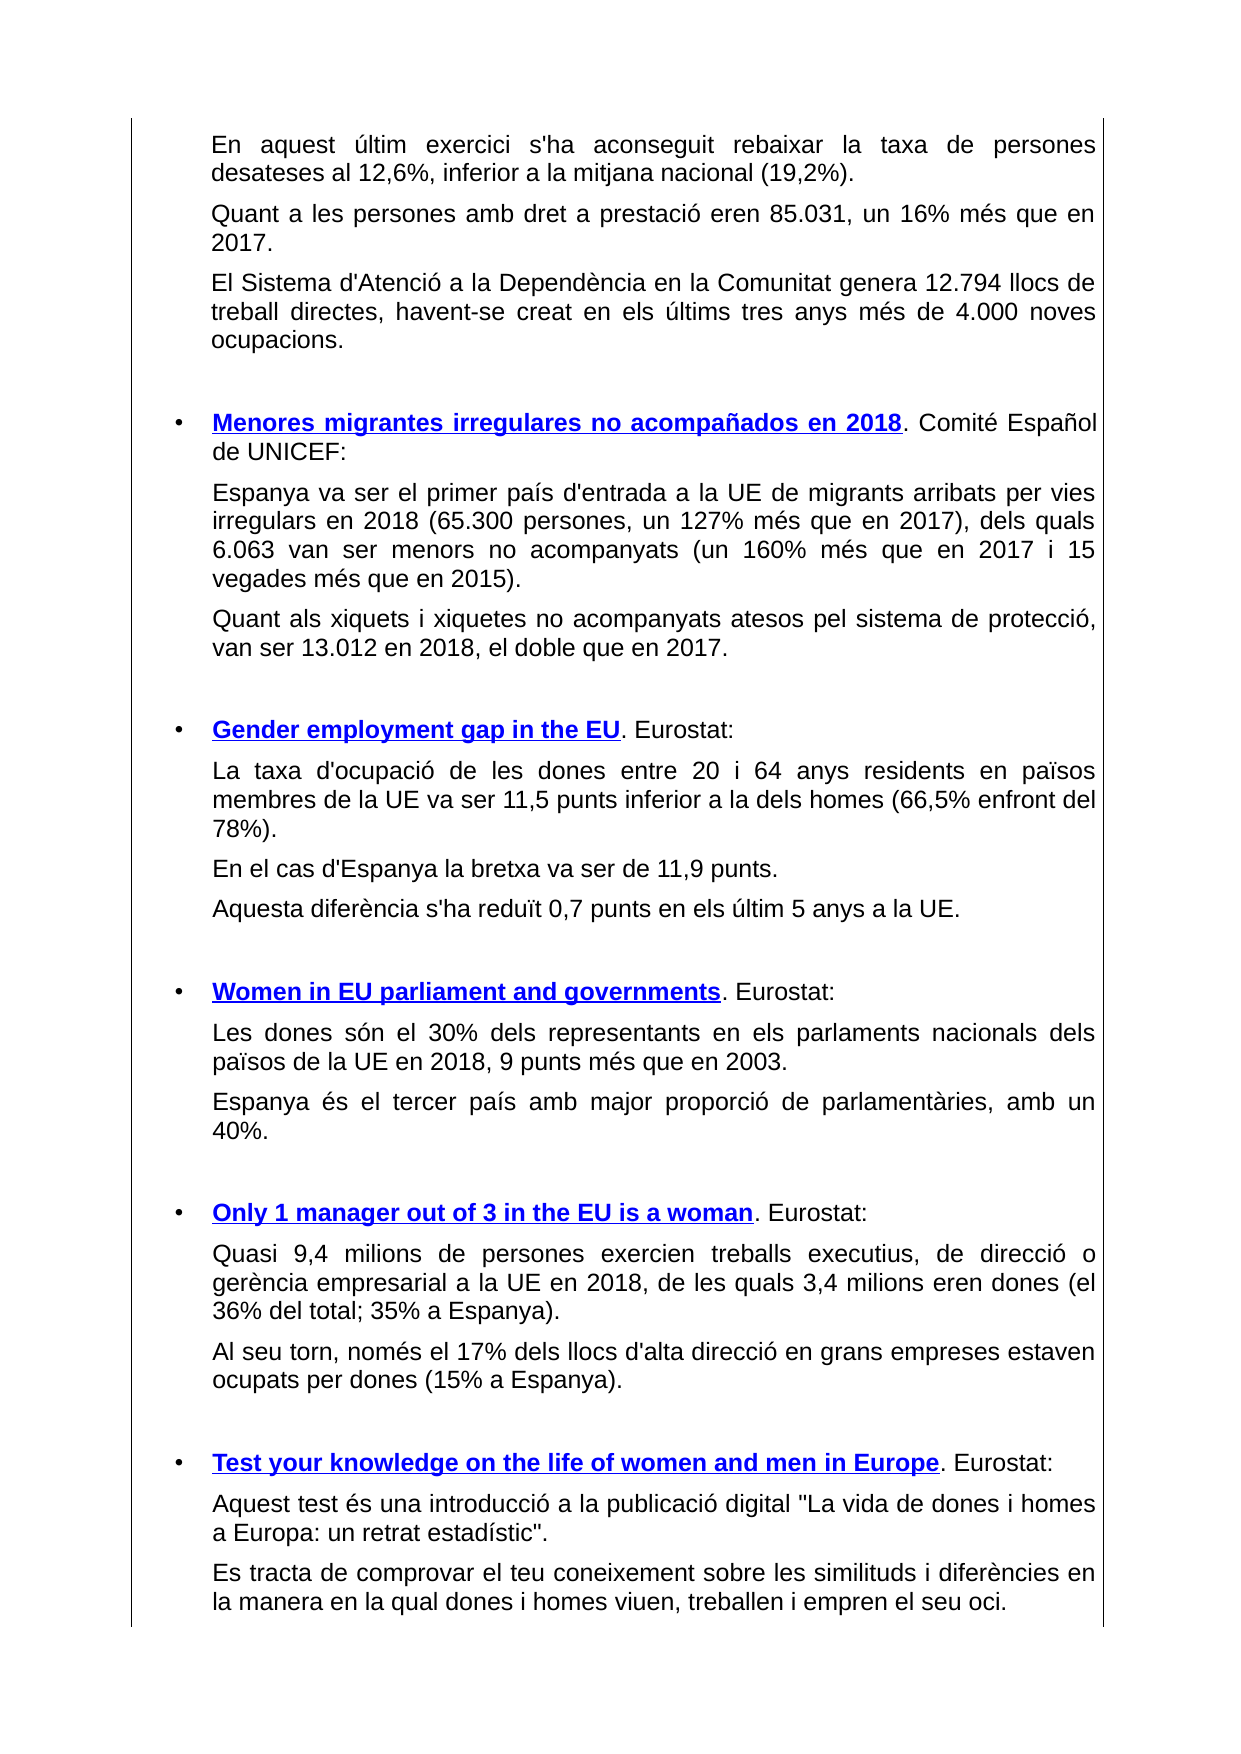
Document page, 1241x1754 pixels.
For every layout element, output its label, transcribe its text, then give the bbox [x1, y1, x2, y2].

table_cell 1. INFORMACIÓ D'INTERÉS Conferència ‘La mujer que dijo basta’. Escola Europea de Pensament Lluís Vives (Universitat de València): Data: 12 de març, 19h. Lloc: Centre Cultural La Nau. Alerta Europa – Comunitat Valenciana (núm. 7, l 2019). Generalitat Valenciana: Butlletí d'informació sobre les principals novetats adoptades o en procés d'adopció de la Unió Europea. Premis Voluntariat Erasmus + 2019. Associació del Carnet Jove Europeu (EYCA) i Comissió Europea: L'objectiu d'esta convocatòria és premiar els èxits de les persones joves voluntàries que participen en els programes Erasmus+ o en el Servei Voluntari Europeu. Com participar: grava un vídeo d'un minut sobre la teua experiència com a voluntari o voluntària abans del 18 de març. Projecte DESYING. ERYICA (Associació Europea d'Informació i Assessorament Juvenil) i IVAJ: Projecte europeu de cooperació de disseny innovador de la informació juvenil i de la seua difusió. Europe CARES: educación inclusiva de calidad para los niños con discapacidad. Comissió Europea: Iniciativa Ciutadana Europea de recollida de signatures -des del 4 de març- perquè la Comissió Europea elabore una norma que garantisca l'educació inclusiva de xiquets i xiquetes amb diversitat funcional. Convocatòria de Premis a periodistes per publicacions sobre migració. Unió Europea: L'objecte és reconéixer l'excel·lència periodística, rellevància i actualitat d'articles de premsa relacionades amb la migració a la regió euro-mediterrània. Termini de presentació de treballs: fins al 31 de març. Projecte ‘Impresas’. Associacions Adonar i Àmbit: El 8 de març es va presentar el primer número de la revista ‘Expresas’, elaborada per dones del Centre Penitenciari de Picassent. European Network of Innovation for Inclusion. Comissió Europea: Convocatòria per a projectes de bones pràctiques en les àrees d'ocupació inclusiva i iniciativa empresarial inclusiva. Termini de presentació de propostes: fins al 30 d'abril. 2. INFORMES I ESTUDIS Evolución del racismo, la xenofobia y otras formas de intolerancia en España. Fernández, M., et al., Ministerio de Empleo y Seguridad Social. XIX Dictamen del Observatorio de la ley de Dependencia. Asociación Estatal de Directores y Gerentes en Servicios Sociales: Balanç d'implantació del Sistema per a la Promoció de l'Autonomia Personal i Atenció a les persones en situació de Dependència en 2018. Evaluación psicológica forense de los abusos y maltratos a niños, niñas y adolescentes: Guía de Buenas Prácticas. Juárez López, J.R. i Álvarez Ramos, F. Asociación de Psicólogos Forenses de la Administración de Justicia. Acción Humanitaria para la Infancia 2019. UNICEF. Los derechos de los niños y niñas migrantes no acompañados en la frontera sur española. Comité Español de UNICEF. Integración de los inmigrantes en el mercado de trabajo. Organización Internacional del Trabajo. Integrating Asylum Seekers and Refugees in Higher Education: National Policies and Measures. Eurydice Report, European Union. Towards universal social protection for children. UNICEF i Organización Internacional del Trabajo. 3. NORMATIVA EN MATÈRIA SOCIAL Generalitat: Decret 24/2019, de 22 de febrer, del Consell, pel qual es crea i es regula el Consell Autonòmic de Salut Mental de la Comunitat Valenciana. (DOGV núm. 8497, de 01/03/2019) Resolució conjunta de 23 de febrer de 2019, del director general d'Esport i del director de l'Institut Valencià de la Joventut, per la qual es convoca el Programa lliure d'estiu dins de la campanya d'activitats nàutiques de la Generalitat «A la mar 2019». (DOGV núm. 8499, de 05/03/2019) Administración Central del Estado: Real Decreto-ley 6/2019, de 1 de marzo, de medidas urgentes para garantía de la igualdad de trato y de oportunidades entre mujeres y hombres en el empleo y la ocupación. (BOE núm. 57, de 07/03/2019) Real Decreto-ley 7/2019, de 1 de marzo, de medidas urgentes en materia de vivienda y alquiler. (BOE núm. 55, de 03/03/2019) Resolución de 20 de febrero de 2019, de la Dirección General de Servicios para las Familias y la Infancia, por la que se publica la Adenda al Convenio con la Generalitat Valenciana, para la difusión e implantación del Sistema de Información de Usuarios de Servicios Sociales (SIUSS) y su aplicación informática. (BOE núm. 56, de 06/03/2019) Altres Comunitats: Ley Foral 5/2019, de 7 de febrero, para la acreditación de las familias monoparentales en la Comunidad Foral de Navarra. (BOE núm. 58, de 08/03/2019) 4. ESTADÍSTIQUES D'INTERÉS SOCIAL Estadística de pensions contributives del sistema de la Seguretat Social. 2018. Portal Estadístic de la Generalitat Valenciana: Pensions y pensionistes: El nombre total de pensions contributives percebudes per persones residents a la Comunitat Valenciana en 2018 és de 976.078, la qual cosa suposa un increment de l’1,4% respecte de l’any anterior. D’elles, 468.837 corresponen a homes (48%) i 507.241 (52%) a dones. El nombre de pensionistes residents és de 883.536, 11.518 més que l’any anterior: 454.288 són homes (51,4%) i 429.248 (48,6%) dones. Un 89,6% de les persones pensionistes percep una única pensió mentres el 10,3% perceben dos pensions. Esta última dada és significativament diferent en el cas de les dones i dels homes (un 17,9% de les dones percep dos pensions enfront del 3,1% dels homes). Del total de pensions percebudes en 2018, el major percentatge (61,7%) correspon a pensions de jubilació, seguides de les pensions de viudetat (24,5%) i les d’incapacitat permanent (9,8%). Estadística sobre ejecuciones hipotecarias (cuarto trimestre 2018 y año 2018). INE: En el conjunt de 2018 les execucions hipotecàries iniciades sobre habitatge habitual es van reduir un 40,7% en el total d'Espanya. A la Comunitat Valenciana va haver-hi 1.456 certificacions per execucions hipotecàries d'habitatge de persones físiques en 2018, el 16% del total (8.912). Quant al percentatge que representen les certificacions per execucions hipotecàries d'habitatges les hipoteques dels quals es van constituir de 2003 a 2017, aquest va ser del 0,40% en la Comunitat, sent la segona autonomia (0,26% en el total nacional). Evolución de los datos básicos de gestión del Sistema de Atención a la Dependencia por CCAA en 2018. Asociación Estatal de Directores y Gerentes en Servicios Sociales: Les sol·licituds de reconeixement de la dependència a la Comunitat Valenciana a 31 de desembre de 2018 eren 116.879, un 8% més que fa un any. 102.144 persones havien sigut valorades a aqueixa data, un 12% més que fa un any. Les persones ateses eren 74.354, un 21% més que l'any anterior. En aquest últim exercici s'ha aconseguit rebaixar la taxa de persones desateses al 12,6%, inferior a la mitjana nacional (19,2%). Quant a les persones amb dret a prestació eren 85.031, un 16% més que en 2017. El Sistema d'Atenció a la Dependència en la Comunitat genera 12.794 llocs de treball directes, havent-se creat en els últims tres anys més de 4.000 noves ocupacions. Menores migrantes irregulares no acompañados en 2018. Comité Español de UNICEF: Espanya va ser el primer país d'entrada a la UE de migrants arribats per vies irregulars en 2018 (65.300 persones, un 127% més que en 2017), dels quals 6.063 van ser menors no acompanyats (un 160% més que en 2017 i 15 vegades més que en 2015). Quant als xiquets i xiquetes no acompanyats atesos pel sistema de protecció, van ser 13.012 en 2018, el doble que en 2017. Gender employment gap in the EU. Eurostat: La taxa d'ocupació de les dones entre 20 i 64 anys residents en països membres de la UE va ser 11,5 punts inferior a la dels homes (66,5% enfront del 78%). En el cas d'Espanya la bretxa va ser de 11,9 punts. Aquesta diferència s'ha reduït 0,7 punts en els últim 5 anys a la UE. Women in EU parliament and governments. Eurostat: Les dones són el 30% dels representants en els parlaments nacionals dels països de la UE en 2018, 9 punts més que en 2003. Espanya és el tercer país amb major proporció de parlamentàries, amb un 40%. Only 1 manager out of 3 in the EU is a woman. Eurostat: Quasi 9,4 milions de persones exercien treballs executius, de direcció o gerència empresarial a la UE en 2018, de les quals 3,4 milions eren dones (el 36% del total; 35% a Espanya). Al seu torn, només el 17% dels llocs d'alta direcció en grans empreses estaven ocupats per dones (15% a Espanya). Test your knowledge on the life of women and men in Europe. Eurostat: Aquest test és una introducció a la publicació digital "La vida de dones i homes a Europa: un retrat estadístic". Es tracta de comprovar el teu coneixement sobre les similituds i diferències en la manera en la qual dones i homes viuen, treballen i empren el seu oci. [132, 118, 1103, 1627]
